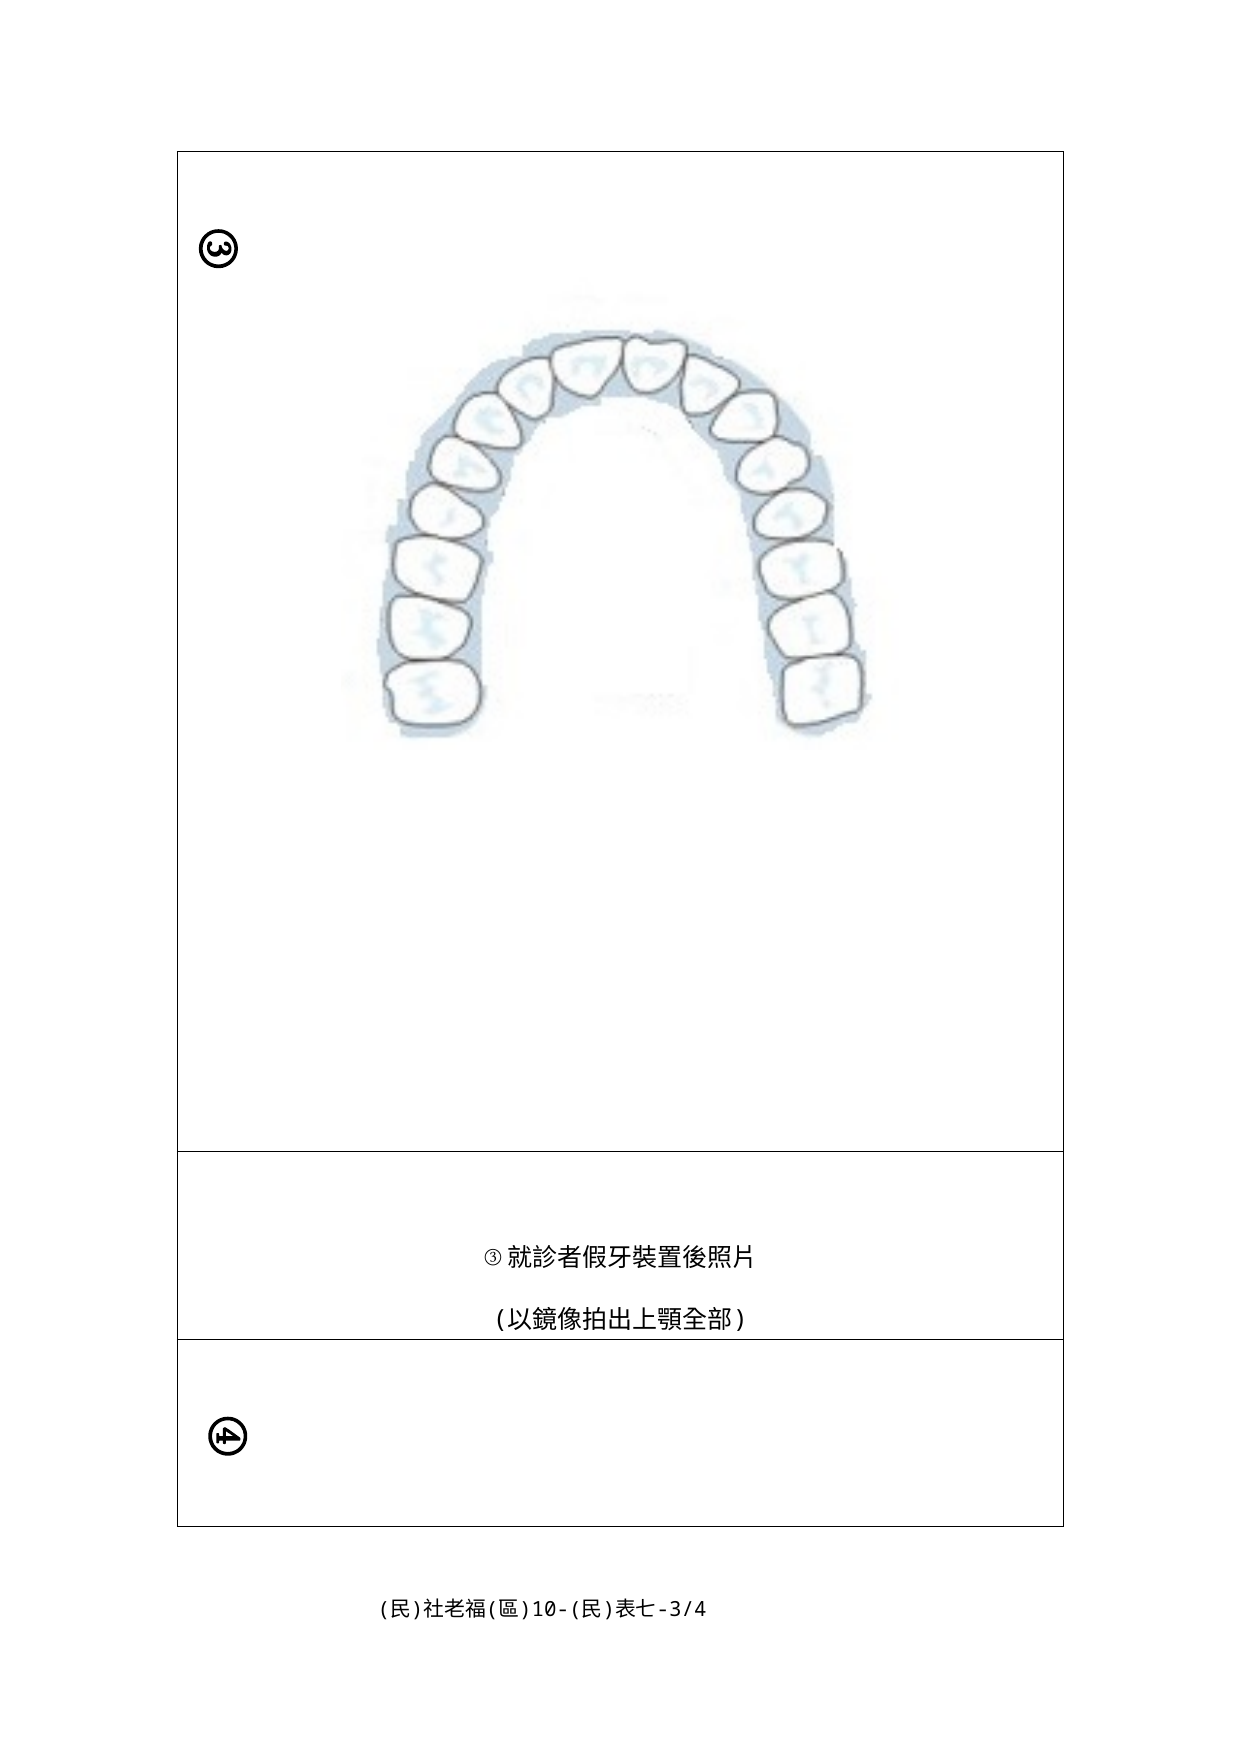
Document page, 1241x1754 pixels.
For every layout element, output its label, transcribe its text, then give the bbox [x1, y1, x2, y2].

table_cell ③就診者假牙裝置後照片 (以鏡像拍出上顎全部) [178, 1152, 1063, 1338]
table_header [178, 152, 1063, 1151]
table_cell [178, 1340, 1063, 1526]
